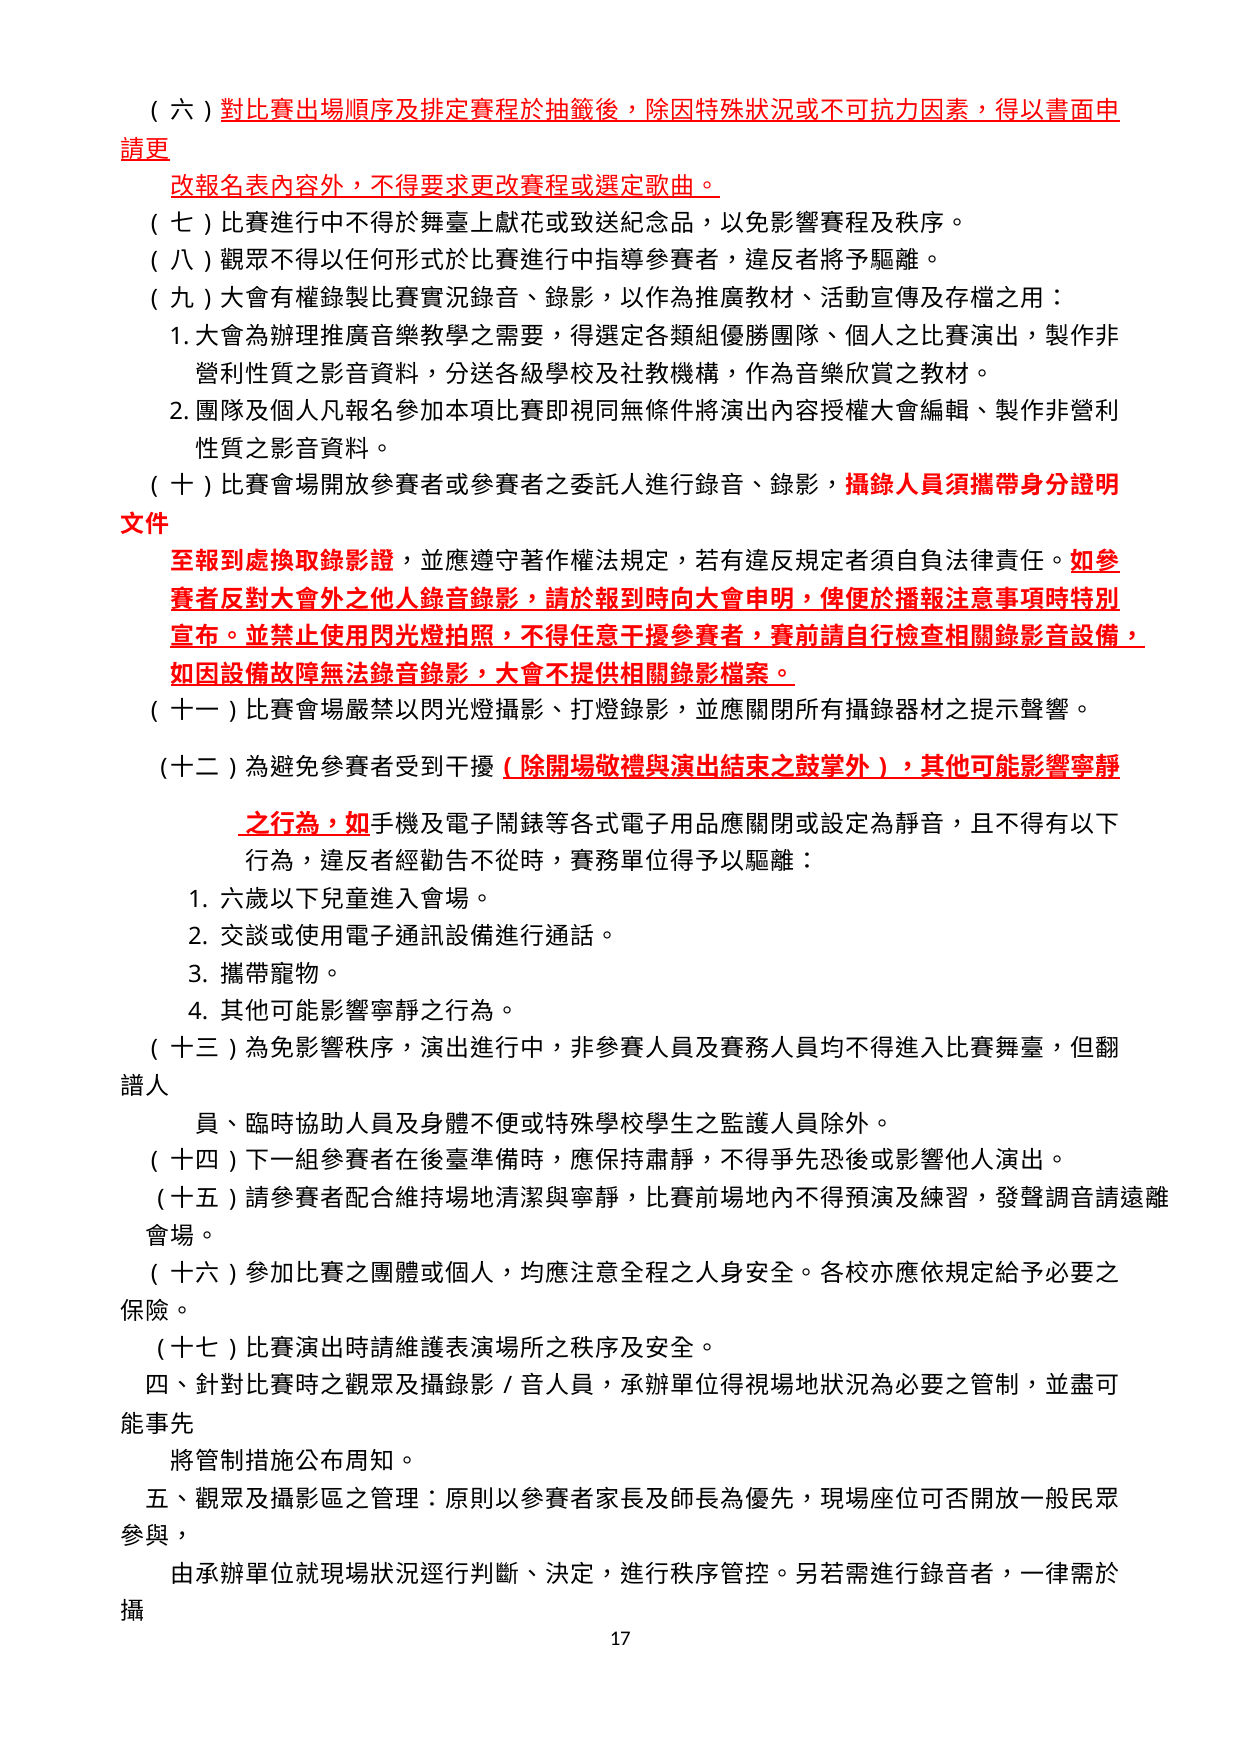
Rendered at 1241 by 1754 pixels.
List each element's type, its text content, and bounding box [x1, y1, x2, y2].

text 賽者反對大會外之他人錄音錄影，請於報到時向大會申明，俾便於播報注意事項時特別 [120, 578, 1120, 615]
text (十四)下一組參賽者在後臺準備時，應保持肅靜，不得爭先恐後或影響他人演出。 [120, 1140, 1120, 1178]
text 員、臨時協助人員及身體不便或特殊學校學生之監護人員除外。 [120, 1103, 1120, 1140]
text 四、針對比賽時之觀眾及攝錄影/音人員，承辦單位得視場地狀況為必要之管制，並盡可能事先 [120, 1365, 1120, 1440]
text 宣布。並禁止使用閃光燈拍照，不得任意干擾參賽者，賽前請自行檢查相關錄影音設備， [120, 615, 1120, 653]
text 4.其他可能影響寧靜之行為。 [120, 990, 1120, 1028]
text 營利性質之影音資料，分送各級學校及社教機構，作為音樂欣賞之教材。 [120, 353, 1120, 390]
text 由承辦單位就現場狀況逕行判斷、決定，進行秩序管控。另若需進行錄音者，一律需於攝 [120, 1553, 1120, 1628]
text (十一)比賽會場嚴禁以閃光燈攝影、打燈錄影，並應關閉所有攝錄器材之提示聲響。 [120, 690, 1120, 728]
text 性質之影音資料。 [120, 428, 1120, 465]
text 3.攜帶寵物。 [120, 953, 1120, 990]
text (十)比賽會場開放參賽者或參賽者之委託人進行錄音、錄影，攝錄人員須攜帶身分證明文件 [120, 465, 1120, 540]
text 1.六歲以下兒童進入會場。 [120, 878, 1120, 915]
text (六)對比賽出場順序及排定賽程於抽籤後，除因特殊狀況或不可抗力因素，得以書面申請更 [120, 90, 1120, 165]
text (九)大會有權錄製比賽實況錄音、錄影，以作為推廣教材、活動宣傳及存檔之用： [120, 278, 1120, 315]
text (十三)為免影響秩序，演出進行中，非參賽人員及賽務人員均不得進入比賽舞臺，但翻譜人 [120, 1028, 1120, 1103]
text (十七)比賽演出時請維護表演場所之秩序及安全。 [145, 1328, 1120, 1365]
text 至報到處換取錄影證，並應遵守著作權法規定，若有違反規定者須自負法律責任。如參 [120, 540, 1120, 578]
text (七)比賽進行中不得於舞臺上獻花或致送紀念品，以免影響賽程及秩序。 [120, 203, 1120, 240]
text 1.大會為辦理推廣音樂教學之需要，得選定各類組優勝團隊、個人之比賽演出，製作非 [120, 315, 1120, 353]
text (八)觀眾不得以任何形式於比賽進行中指導參賽者，違反者將予驅離。 [120, 240, 1120, 278]
text (十五)請參賽者配合維持場地清潔與寧靜，比賽前場地內不得預演及練習，發聲調音請遠離會場。 [145, 1178, 1179, 1253]
text (十六)參加比賽之團體或個人，均應注意全程之人身安全。各校亦應依規定給予必要之保險。 [120, 1253, 1120, 1328]
text 改報名表內容外，不得要求更改賽程或選定歌曲。 [120, 165, 1120, 203]
text 五、觀眾及攝影區之管理：原則以參賽者家長及師長為優先，現場座位可否開放一般民眾參與， [120, 1478, 1120, 1553]
text 2.交談或使用電子通訊設備進行通話。 [120, 915, 1120, 953]
text 將管制措施公布周知。 [120, 1440, 1120, 1478]
text (十二)為避免參賽者受到干擾(除開場敬禮與演出結束之鼓掌外)，其他可能影響寧靜之行為，如手機及電子鬧錶等各式電子用品應關閉或設定為靜音，且不得有以下行為，違反者經勸告不從時，賽務單位得予以驅離： [139, 728, 1120, 878]
text 如因設備故障無法錄音錄影，大會不提供相關錄影檔案。 [120, 653, 1120, 690]
text 2.團隊及個人凡報名參加本項比賽即視同無條件將演出內容授權大會編輯、製作非營利 [120, 390, 1120, 428]
